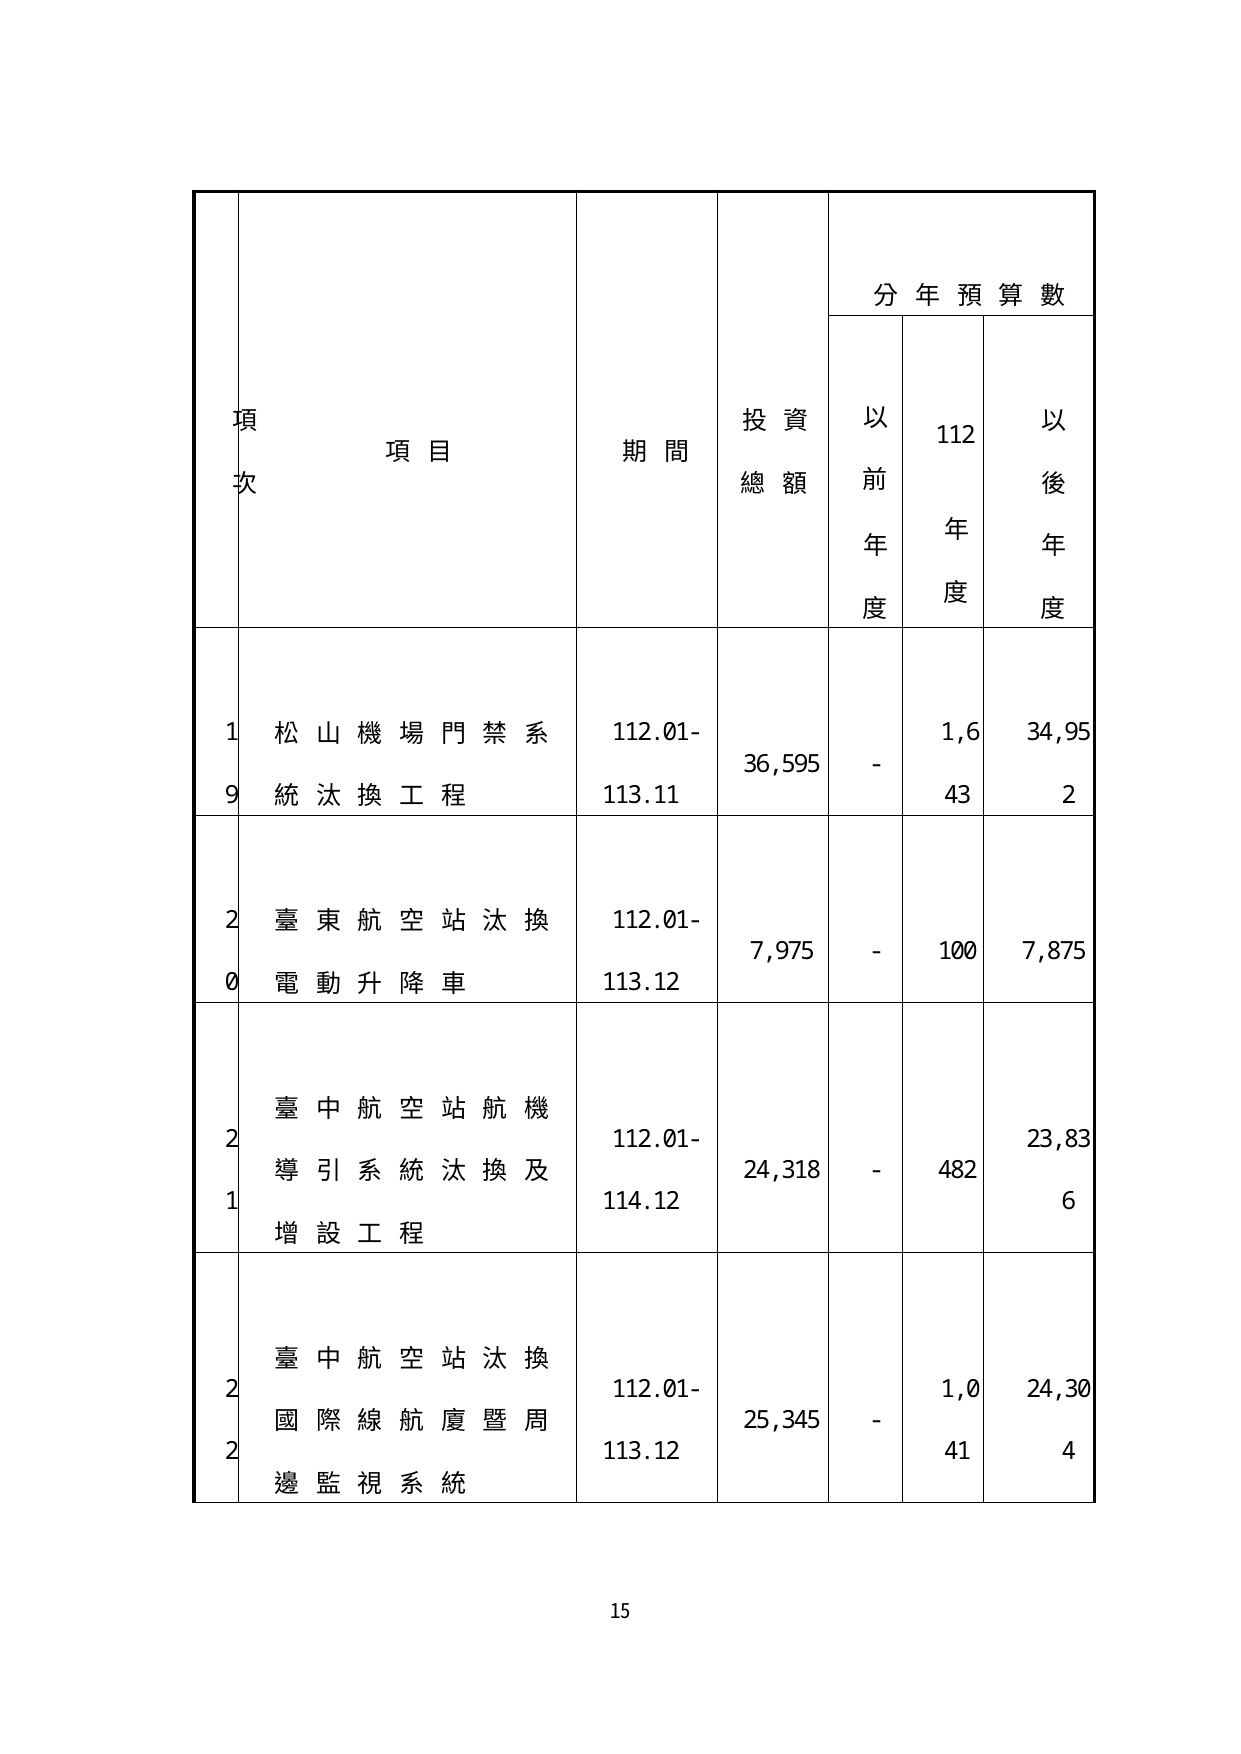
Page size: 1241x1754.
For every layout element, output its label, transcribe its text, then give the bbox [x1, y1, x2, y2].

table_cell 112.01-113.11 [577, 628, 717, 814]
table_cell - [829, 816, 902, 1002]
table_header 投資總額 [718, 193, 828, 627]
table_header 項次 [196, 193, 238, 627]
table_cell 482 [903, 1003, 983, 1252]
table_cell 36,595 [718, 628, 828, 814]
table_cell 112.01-114.12 [577, 1003, 717, 1252]
table_cell 以後年度 [984, 316, 1093, 627]
table_cell 112 年度 [903, 316, 983, 627]
table_cell 1,041 [903, 1253, 983, 1502]
table_cell 7,875 [984, 816, 1093, 1002]
table_cell - [829, 1253, 902, 1502]
table_cell 臺東航空站汰換電動升降車 [239, 816, 576, 1002]
table_cell 100 [903, 816, 983, 1002]
table_header 項目 [239, 193, 576, 627]
table_cell 1,643 [903, 628, 983, 814]
table_cell - [829, 1003, 902, 1252]
table_cell - [829, 628, 902, 814]
table_cell 21 [196, 1003, 238, 1252]
table_cell 臺中航空站汰換國際線航廈暨周邊監視系統 [239, 1253, 576, 1502]
table_cell 臺中航空站航機導引系統汰換及增設工程 [239, 1003, 576, 1252]
table_cell 112.01-113.12 [577, 816, 717, 1002]
table_cell 23,836 [984, 1003, 1093, 1252]
table_cell 松山機場門禁系統汰換工程 [239, 628, 576, 814]
table_cell 112.01-113.12 [577, 1253, 717, 1502]
table_cell 22 [196, 1253, 238, 1502]
table_cell 25,345 [718, 1253, 828, 1502]
table_cell 24,304 [984, 1253, 1093, 1502]
table_cell 19 [196, 628, 238, 814]
table_cell 24,318 [718, 1003, 828, 1252]
table_cell 7,975 [718, 816, 828, 1002]
table_cell 20 [196, 816, 238, 1002]
table_cell 34,952 [984, 628, 1093, 814]
table_cell 以前 年度 [829, 316, 902, 627]
table_header 期間 [577, 193, 717, 627]
table_header 分年預算數 [829, 193, 1093, 314]
